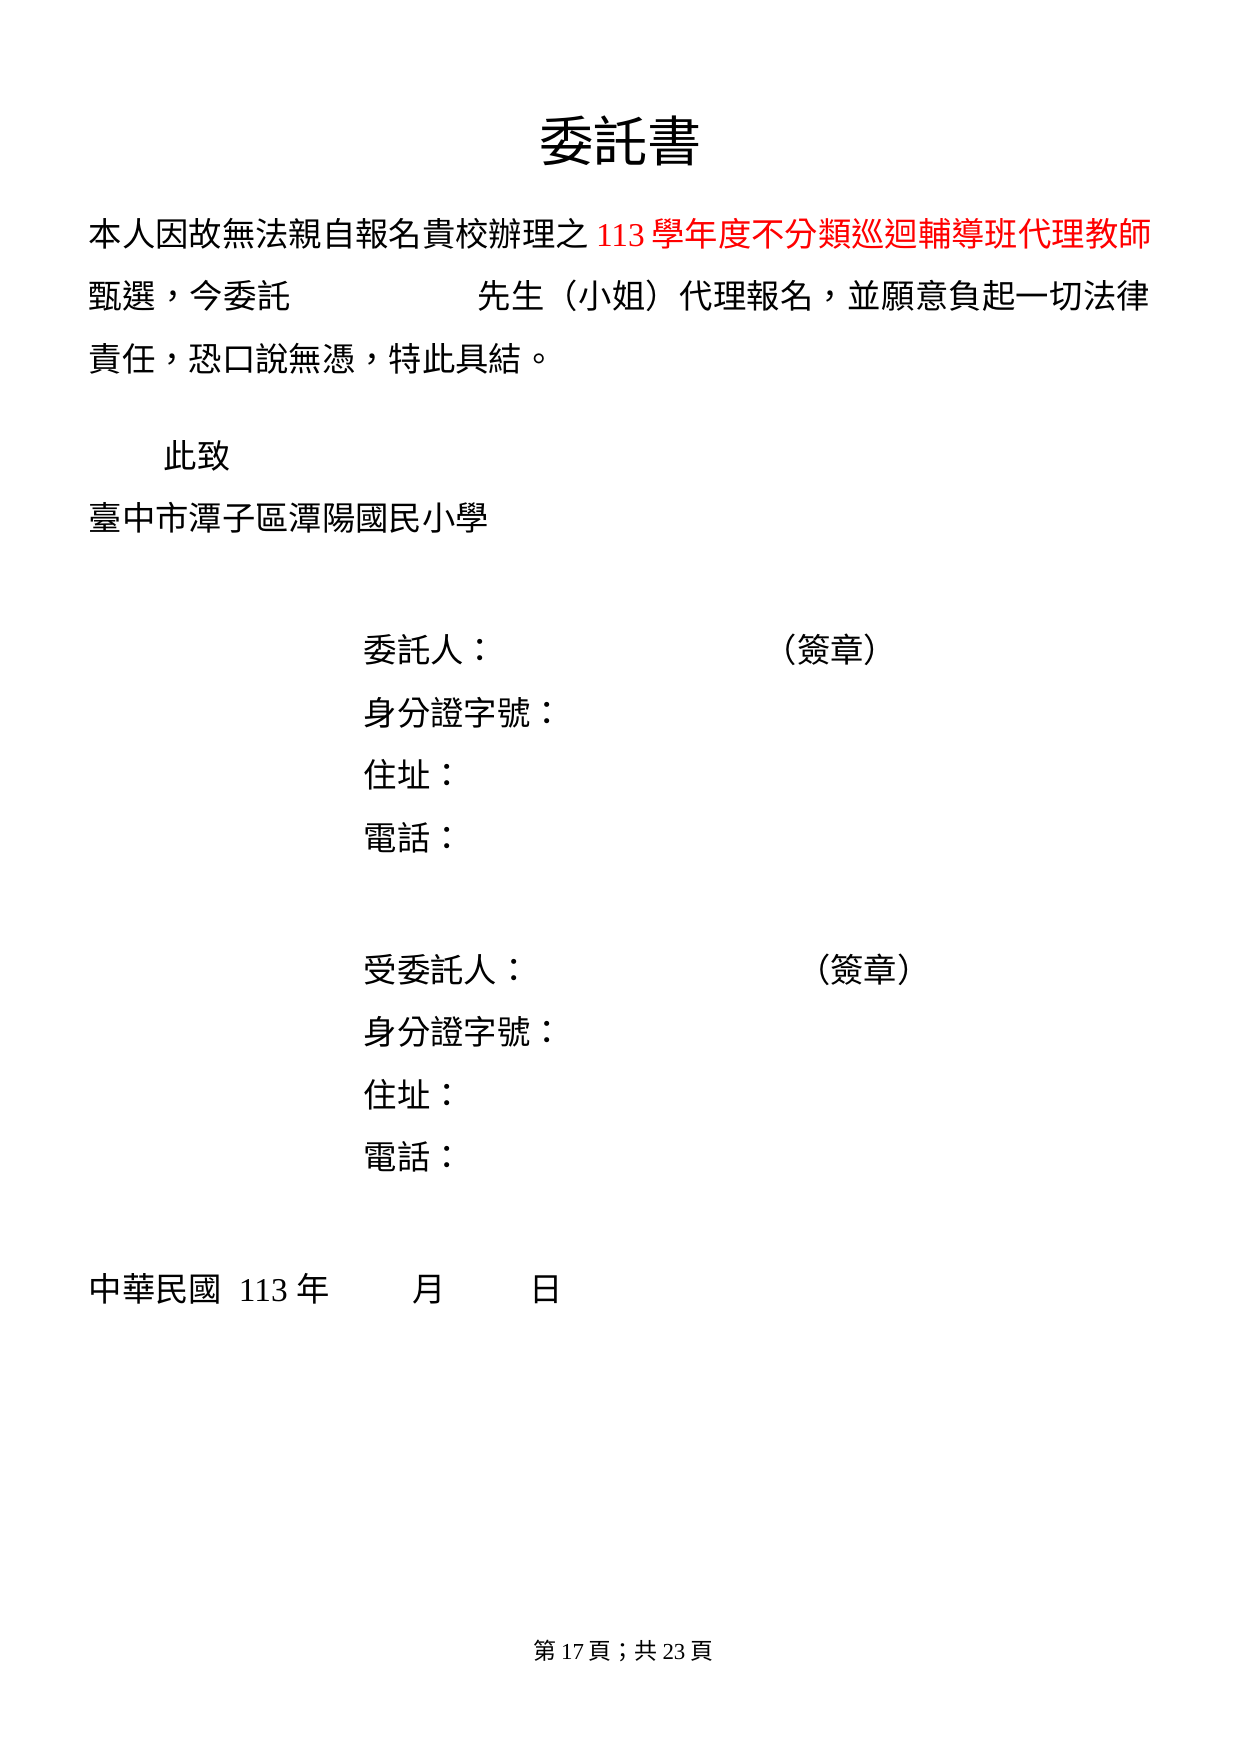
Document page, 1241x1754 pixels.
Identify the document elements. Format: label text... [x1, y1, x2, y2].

text 受委託人： （簽章） [364, 926, 1152, 988]
text 臺中市潭子區潭陽國民小學 [89, 474, 1152, 537]
text 住址： [364, 1051, 1152, 1113]
text 本人因故無法親自報名貴校辦理之113學年度不分類巡迴輔導班代理教師甄選，今委託 先生（小姐）代理報名，並願意負起一切法律責任，恐口說無憑，特此具結。 [89, 190, 1152, 377]
text 身分證字號： [364, 988, 1152, 1051]
text 委託人： （簽章） [364, 606, 1152, 669]
text 電話： [364, 1113, 1152, 1176]
text 中華民國 113 年 月 日 [89, 1245, 1152, 1308]
text 委託書 [89, 65, 1152, 190]
text 此致 [89, 412, 1152, 474]
text 電話： [364, 794, 1152, 856]
text 住址： [364, 731, 1152, 794]
text 身分證字號： [364, 669, 1152, 731]
